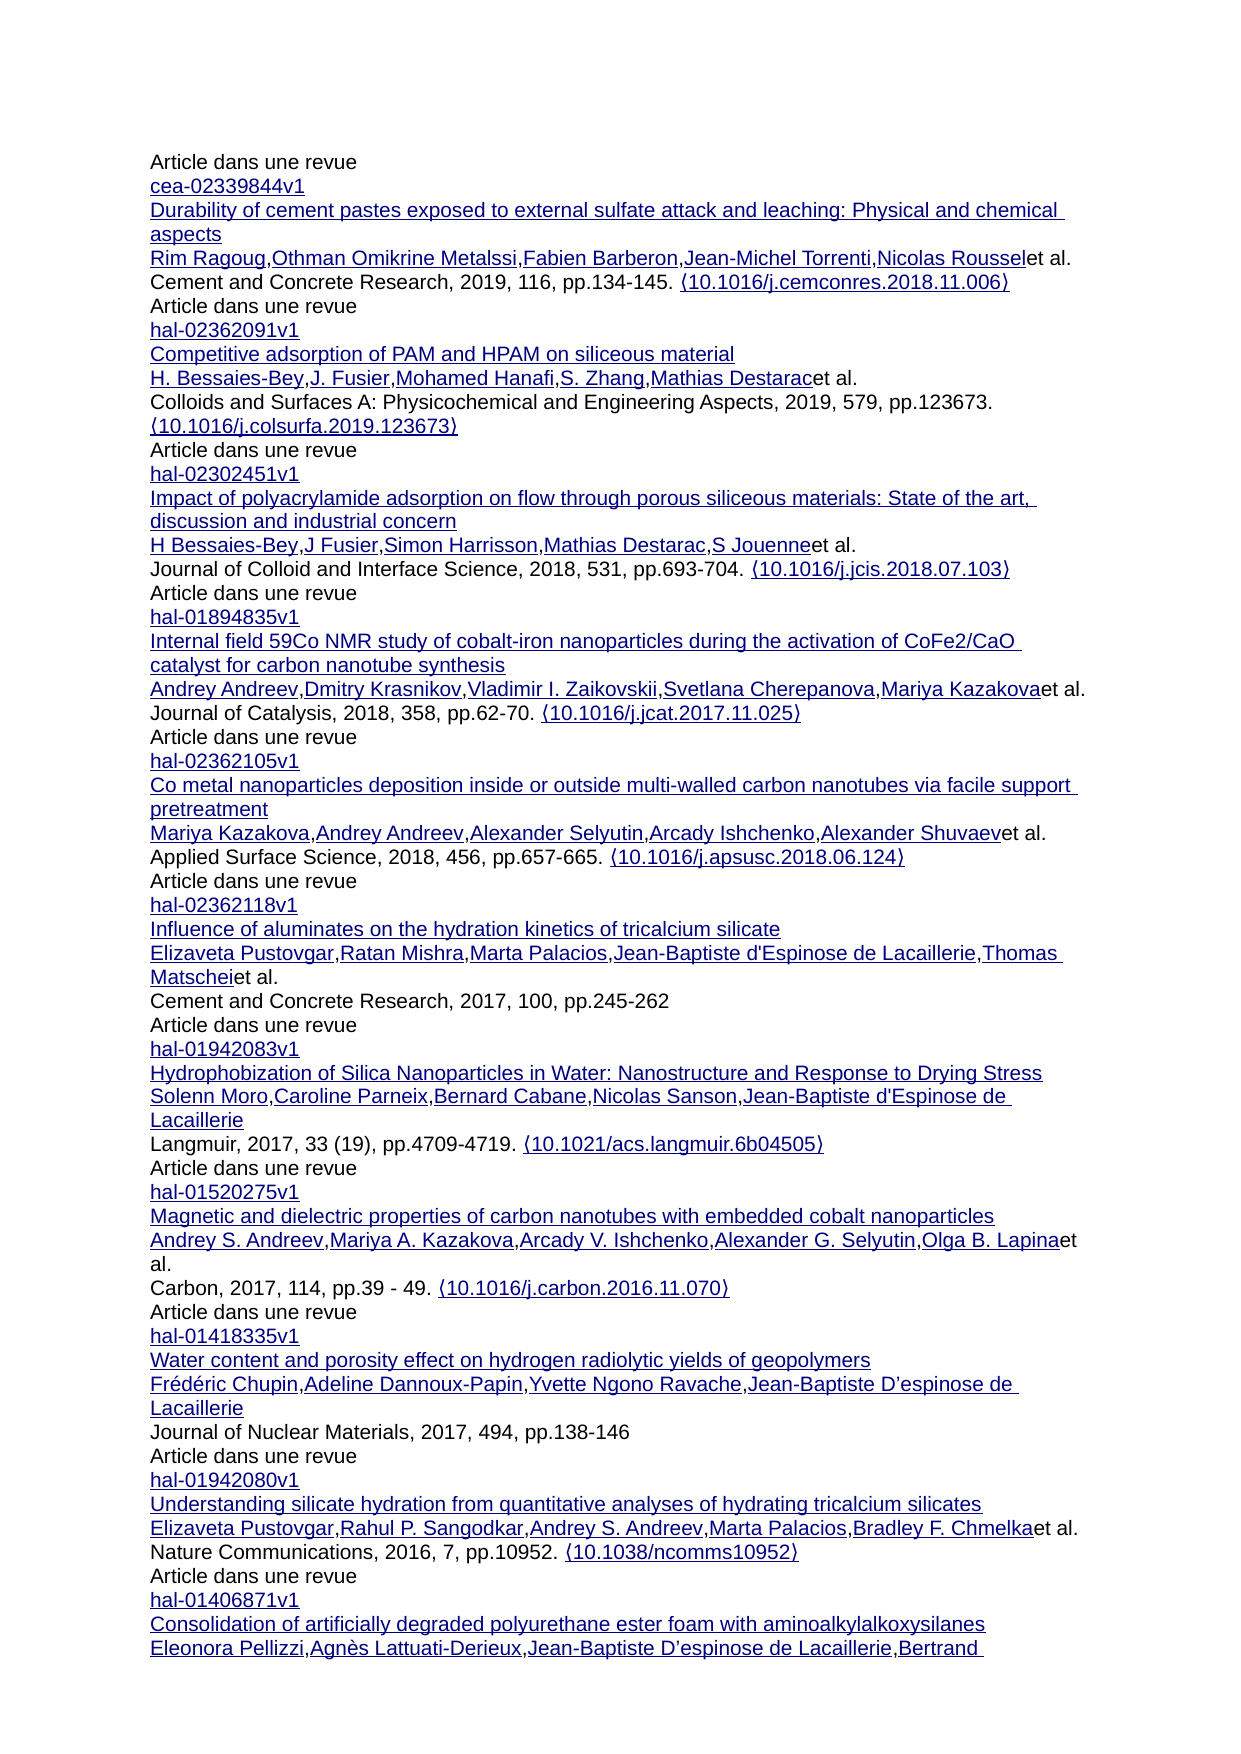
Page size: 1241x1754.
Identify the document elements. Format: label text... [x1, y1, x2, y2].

table_cell Consolidation of artificially degraded polyurethane ester foam with aminoalkylalkoxysilanes Eleonora Pellizzi,Agnès Lattuati-Derieux,Jean-Baptiste D’espinose de Lacaillerie,Bertrand [150, 1611, 1090, 1659]
table_cell Impact of polyacrylamide adsorption on flow through porous siliceous materials: State of the art, discussion and industrial concern H Bessaies-Bey,J Fusier,Simon Harrisson,Mathias Destarac,S Jouenneet al. Journal of Colloid and Interface Science, 2018, 531, pp.693-704. ⟨10.1016/j.jcis.2018.07.103⟩ Article dans une revue hal-01894835v1 [150, 485, 1090, 629]
table_cell Competitive adsorption of PAM and HPAM on siliceous material H. Bessaies-Bey,J. Fusier,Mohamed Hanafi,S. Zhang,Mathias Destaracet al. Colloids and Surfaces A: Physicochemical and Engineering Aspects, 2019, 579, pp.123673. ⟨10.1016/j.colsurfa.2019.123673⟩ Article dans une revue hal-02302451v1 [150, 342, 1090, 485]
table_cell Magnetic and dielectric properties of carbon nanotubes with embedded cobalt nanoparticles Andrey S. Andreev,Мariya A. Kazakova,Arcady V. Ishchenko,Alexander G. Selyutin,Olga B. Lapinaet al. Carbon, 2017, 114, pp.39 - 49. ⟨10.1016/j.carbon.2016.11.070⟩ Article dans une revue hal-01418335v1 [150, 1204, 1090, 1348]
table_cell Water content and porosity effect on hydrogen radiolytic yields of geopolymers Frédéric Chupin,Adeline Dannoux-Papin,Yvette Ngono Ravache,Jean-Baptiste D’espinose de Lacaillerie Journal of Nuclear Materials, 2017, 494, pp.138-146 Article dans une revue hal-01942080v1 [150, 1348, 1090, 1492]
table_cell Internal field 59Co NMR study of cobalt-iron nanoparticles during the activation of CoFe2/CaO catalyst for carbon nanotube synthesis Andrey Andreev,Dmitry Krasnikov,Vladimir I. Zaikovskii,Svetlana Cherepanova,Mariya Kazakovaet al. Journal of Catalysis, 2018, 358, pp.62-70. ⟨10.1016/j.jcat.2017.11.025⟩ Article dans une revue hal-02362105v1 [150, 629, 1090, 773]
table_cell Understanding silicate hydration from quantitative analyses of hydrating tricalcium silicates Elizaveta Pustovgar,Rahul P. Sangodkar,Andrey S. Andreev,Marta Palacios,Bradley F. Chmelkaet al. Nature Communications, 2016, 7, pp.10952. ⟨10.1038/ncomms10952⟩ Article dans une revue hal-01406871v1 [150, 1492, 1090, 1611]
table_cell Co metal nanoparticles deposition inside or outside multi-walled carbon nanotubes via facile support pretreatment Mariya Kazakova,Andrey Andreev,Alexander Selyutin,Arcady Ishchenko,Alexander Shuvaevet al. Applied Surface Science, 2018, 456, pp.657-665. ⟨10.1016/j.apsusc.2018.06.124⟩ Article dans une revue hal-02362118v1 [150, 773, 1090, 917]
table_cell Article dans une revue cea-02339844v1 [150, 150, 1090, 198]
table_cell Durability of cement pastes exposed to external sulfate attack and leaching: Physical and chemical aspects Rim Ragoug,Othman Omikrine Metalssi,Fabien Barberon,Jean-Michel Torrenti,Nicolas Rousselet al. Cement and Concrete Research, 2019, 116, pp.134-145. ⟨10.1016/j.cemconres.2018.11.006⟩ Article dans une revue hal-02362091v1 [150, 198, 1090, 342]
table_cell Influence of aluminates on the hydration kinetics of tricalcium silicate Elizaveta Pustovgar,Ratan Mishra,Marta Palacios,Jean-Baptiste d'Espinose de Lacaillerie,Thomas Matscheiet al. Cement and Concrete Research, 2017, 100, pp.245-262 Article dans une revue hal-01942083v1 [150, 917, 1090, 1060]
table_cell Hydrophobization of Silica Nanoparticles in Water: Nanostructure and Response to Drying Stress Solenn Moro,Caroline Parneix,Bernard Cabane,Nicolas Sanson,Jean-Baptiste d'Espinose de Lacaillerie Langmuir, 2017, 33 (19), pp.4709-4719. ⟨10.1021/acs.langmuir.6b04505⟩ Article dans une revue hal-01520275v1 [150, 1060, 1090, 1204]
